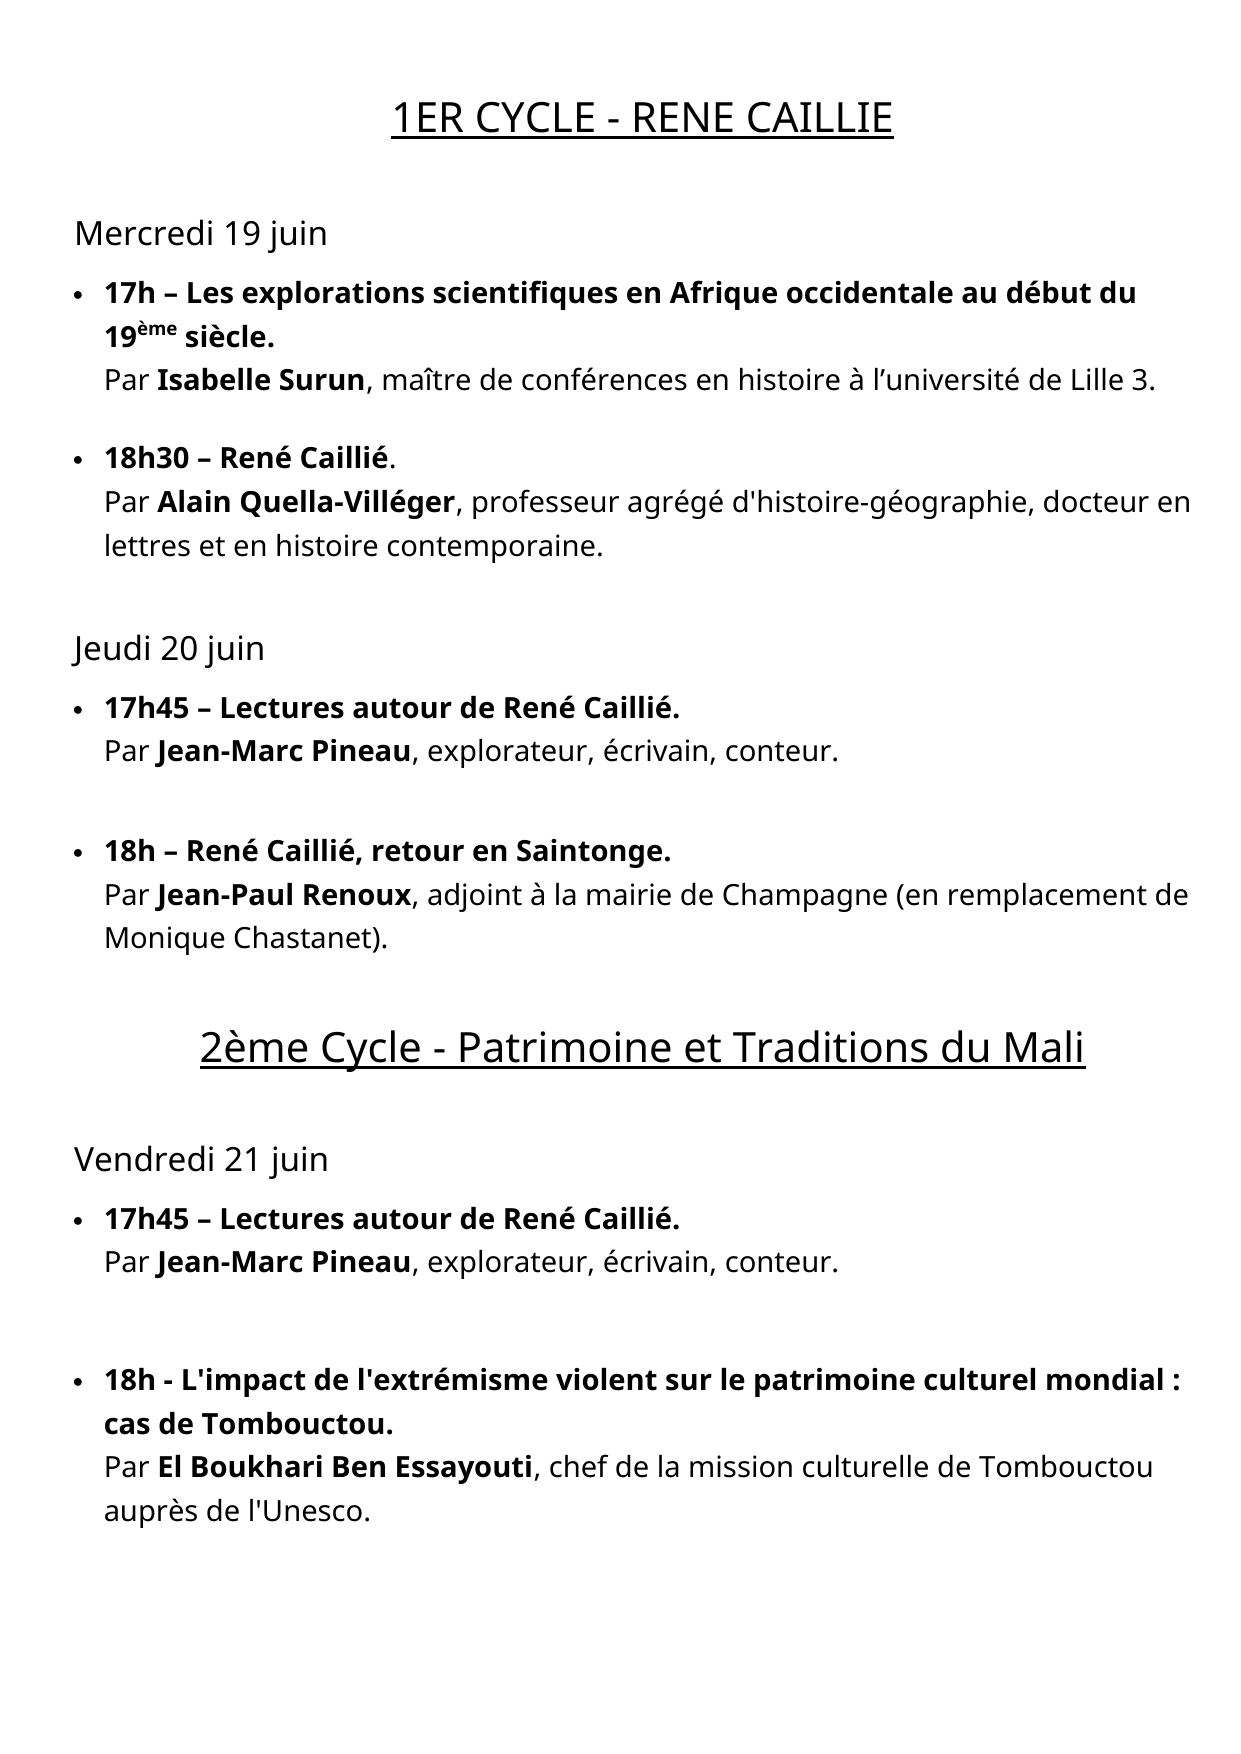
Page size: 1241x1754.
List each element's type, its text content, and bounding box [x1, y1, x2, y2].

text 1ER CYCLE - RENE CAILLIE [74, 88, 1211, 145]
list 17h45 – Lectures autour de René Caillié. [74, 1198, 1211, 1238]
list 18h30 – René Caillié. [74, 438, 1211, 477]
list 18h – René Caillié, retour en Saintonge. [74, 831, 1211, 870]
text Mercredi 19 juin [74, 210, 1211, 255]
text Vendredi 21 juin [74, 1136, 1211, 1181]
list Par Jean-Marc Pineau, explorateur, écrivain, conteur. [103, 1242, 1211, 1281]
list Par Jean-Paul Renoux, adjoint à la mairie de Champagne (en remplacement de Monique Chastanet). [103, 874, 1211, 957]
list 17h – Les explorations scientifiques en Afrique occidentale au début du 19ème siècle. [74, 272, 1211, 356]
list Par Isabelle Surun, maître de conférences en histoire à l’université de Lille 3. [103, 359, 1211, 399]
text Jeudi 20 juin [74, 625, 1211, 670]
text 2ème Cycle - Patrimoine et Traditions du Mali [74, 1018, 1211, 1074]
list 18h - L'impact de l'extrémisme violent sur le patrimoine culturel mondial : cas de Tombouctou. [74, 1359, 1211, 1443]
list 17h45 – Lectures autour de René Caillié. [74, 687, 1211, 727]
list Par Alain Quella-Villéger, professeur agrégé d'histoire-géographie, docteur en lettres et en histoire contemporaine. [103, 481, 1211, 564]
list Par Jean-Marc Pineau, explorateur, écrivain, conteur. [103, 731, 1211, 770]
list Par El Boukhari Ben Essayouti, chef de la mission culturelle de Tombouctou auprès de l'Unesco. [103, 1447, 1211, 1530]
